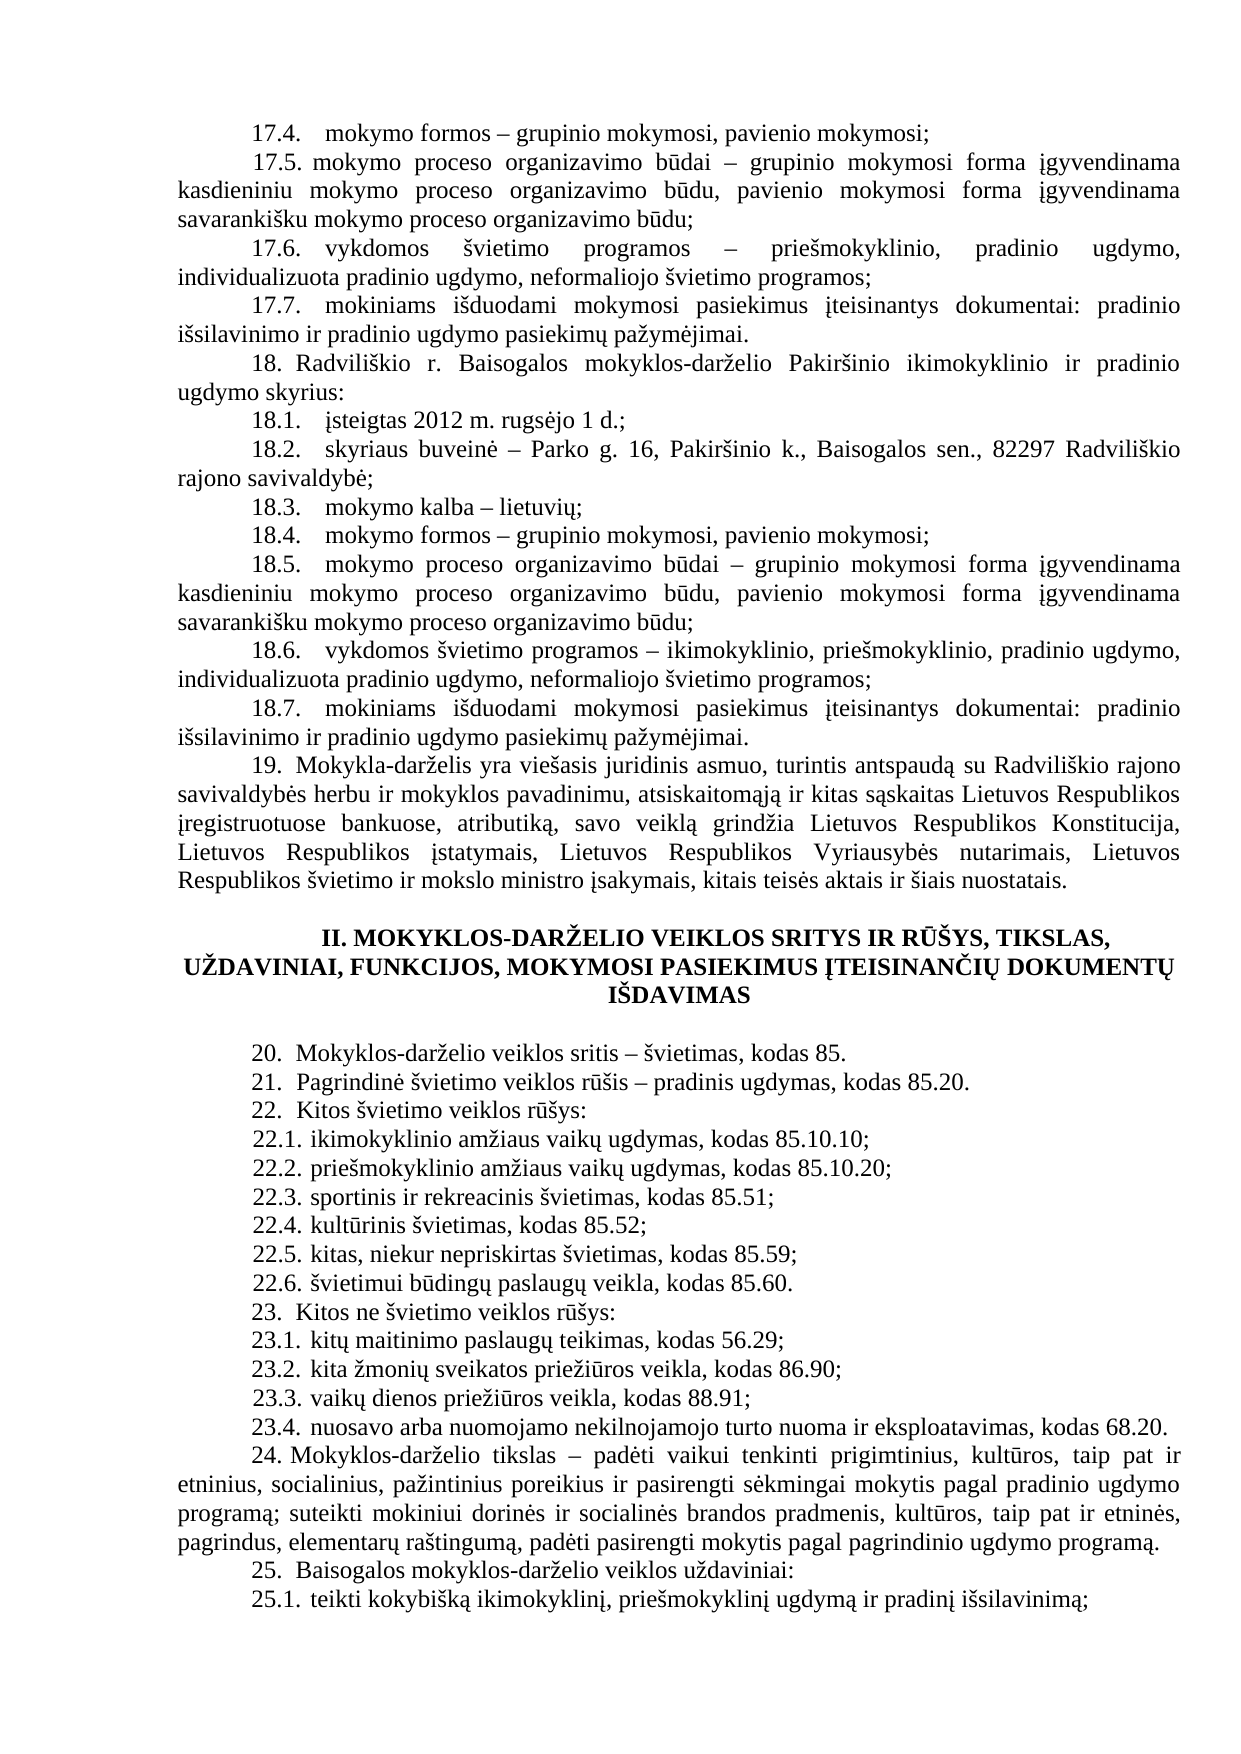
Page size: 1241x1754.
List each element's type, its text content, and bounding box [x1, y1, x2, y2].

text 17.5. mokymo proceso organizavimo būdai – grupinio mokymosi forma įgyvendinama kasdieniniu mokymo proceso organizavimo būdu, pavienio mokymosi forma įgyvendinama savarankišku mokymo proceso organizavimo būdu; [177, 147, 1181, 233]
text 22.3. sportinis ir rekreacinis švietimas, kodas 85.51; [252, 1182, 1181, 1211]
text 23.4. nuosavo arba nuomojamo nekilnojamojo turto nuoma ir eksploatavimas, kodas 68.20. [177, 1412, 1181, 1441]
text 17.7. mokiniams išduodami mokymosi pasiekimus įteisinantys dokumentai: pradinio išsilavinimo ir pradinio ugdymo pasiekimų pažymėjimai. [177, 291, 1181, 348]
text 18.5. mokymo proceso organizavimo būdai – grupinio mokymosi forma įgyvendinama kasdieniniu mokymo proceso organizavimo būdu, pavienio mokymosi forma įgyvendinama savarankišku mokymo proceso organizavimo būdu; [177, 549, 1181, 636]
text 22.6. švietimui būdingų paslaugų veikla, kodas 85.60. [252, 1268, 1181, 1297]
text 23.3. vaikų dienos priežiūros veikla, kodas 88.91; [252, 1383, 1181, 1412]
text 21. Pagrindinė švietimo veiklos rūšis – pradinis ugdymas, kodas 85.20. [177, 1067, 1181, 1096]
text 22.2. priešmokyklinio amžiaus vaikų ugdymas, kodas 85.10.20; [252, 1153, 1181, 1182]
text II. MOKYKLOS-DARŽELIO VEIKLOS SRITYS IR RŪŠYS, TIKSLAS, UŽDAVINIAI, FUNKCIJOS, MOKYMOSI PASIEKIMUS ĮTEISINANČIŲ DOKUMENTŲ IŠDAVIMAS [177, 923, 1181, 1009]
text 22.5. kitas, niekur nepriskirtas švietimas, kodas 85.59; [252, 1239, 1181, 1268]
text 22.1. ikimokyklinio amžiaus vaikų ugdymas, kodas 85.10.10; [252, 1124, 1181, 1153]
text 18. Radviliškio r. Baisogalos mokyklos-darželio Pakiršinio ikimokyklinio ir pradinio ugdymo skyrius: [177, 348, 1181, 406]
text 23.1. kitų maitinimo paslaugų teikimas, kodas 56.29; [177, 1326, 1181, 1354]
text 17.6. vykdomos švietimo programos – priešmokyklinio, pradinio ugdymo, individualizuota pradinio ugdymo, neformaliojo švietimo programos; [177, 233, 1181, 291]
text 22.4. kultūrinis švietimas, kodas 85.52; [252, 1211, 1181, 1239]
text 18.3. mokymo kalba – lietuvių; [177, 492, 1181, 521]
text 23. Kitos ne švietimo veiklos rūšys: [177, 1297, 1181, 1326]
text 18.4. mokymo formos – grupinio mokymosi, pavienio mokymosi; [177, 521, 1181, 549]
text 25.1. teikti kokybišką ikimokyklinį, priešmokyklinį ugdymą ir pradinį išsilavinimą; [177, 1584, 1181, 1613]
text 18.2. skyriaus buveinė – Parko g. 16, Pakiršinio k., Baisogalos sen., 82297 Radviliškio rajono savivaldybė; [177, 434, 1181, 492]
text 18.1. įsteigtas 2012 m. rugsėjo 1 d.; [177, 406, 1181, 434]
text 19. Mokykla-darželis yra viešasis juridinis asmuo, turintis antspaudą su Radviliškio rajono savivaldybės herbu ir mokyklos pavadinimu, atsiskaitomąją ir kitas sąskaitas Lietuvos Respublikos įregistruotuose bankuose, atributiką, savo veiklą grindžia Lietuvos Respublikos Konstitucija, Lietuvos Respublikos įstatymais, Lietuvos Respublikos Vyriausybės nutarimais, Lietuvos Respublikos švietimo ir mokslo ministro įsakymais, kitais teisės aktais ir šiais nuostatais. [177, 751, 1181, 894]
text 20. Mokyklos-darželio veiklos sritis – švietimas, kodas 85. [177, 1038, 1181, 1067]
text 18.7. mokiniams išduodami mokymosi pasiekimus įteisinantys dokumentai: pradinio išsilavinimo ir pradinio ugdymo pasiekimų pažymėjimai. [177, 693, 1181, 751]
text 18.6. vykdomos švietimo programos – ikimokyklinio, priešmokyklinio, pradinio ugdymo, individualizuota pradinio ugdymo, neformaliojo švietimo programos; [177, 636, 1181, 693]
text 22. Kitos švietimo veiklos rūšys: [177, 1096, 1181, 1124]
text 23.2. kita žmonių sveikatos priežiūros veikla, kodas 86.90; [177, 1354, 1181, 1383]
text 17.4. mokymo formos – grupinio mokymosi, pavienio mokymosi; [177, 118, 1181, 147]
text 25. Baisogalos mokyklos-darželio veiklos uždaviniai: [177, 1556, 1181, 1584]
text 24. Mokyklos-darželio tikslas – padėti vaikui tenkinti prigimtinius, kultūros, taip pat ir etninius, socialinius, pažintinius poreikius ir pasirengti sėkmingai mokytis pagal pradinio ugdymo programą; suteikti mokiniui dorinės ir socialinės brandos pradmenis, kultūros, taip pat ir etninės, pagrindus, elementarų raštingumą, padėti pasirengti mokytis pagal pagrindinio ugdymo programą. [177, 1441, 1181, 1556]
